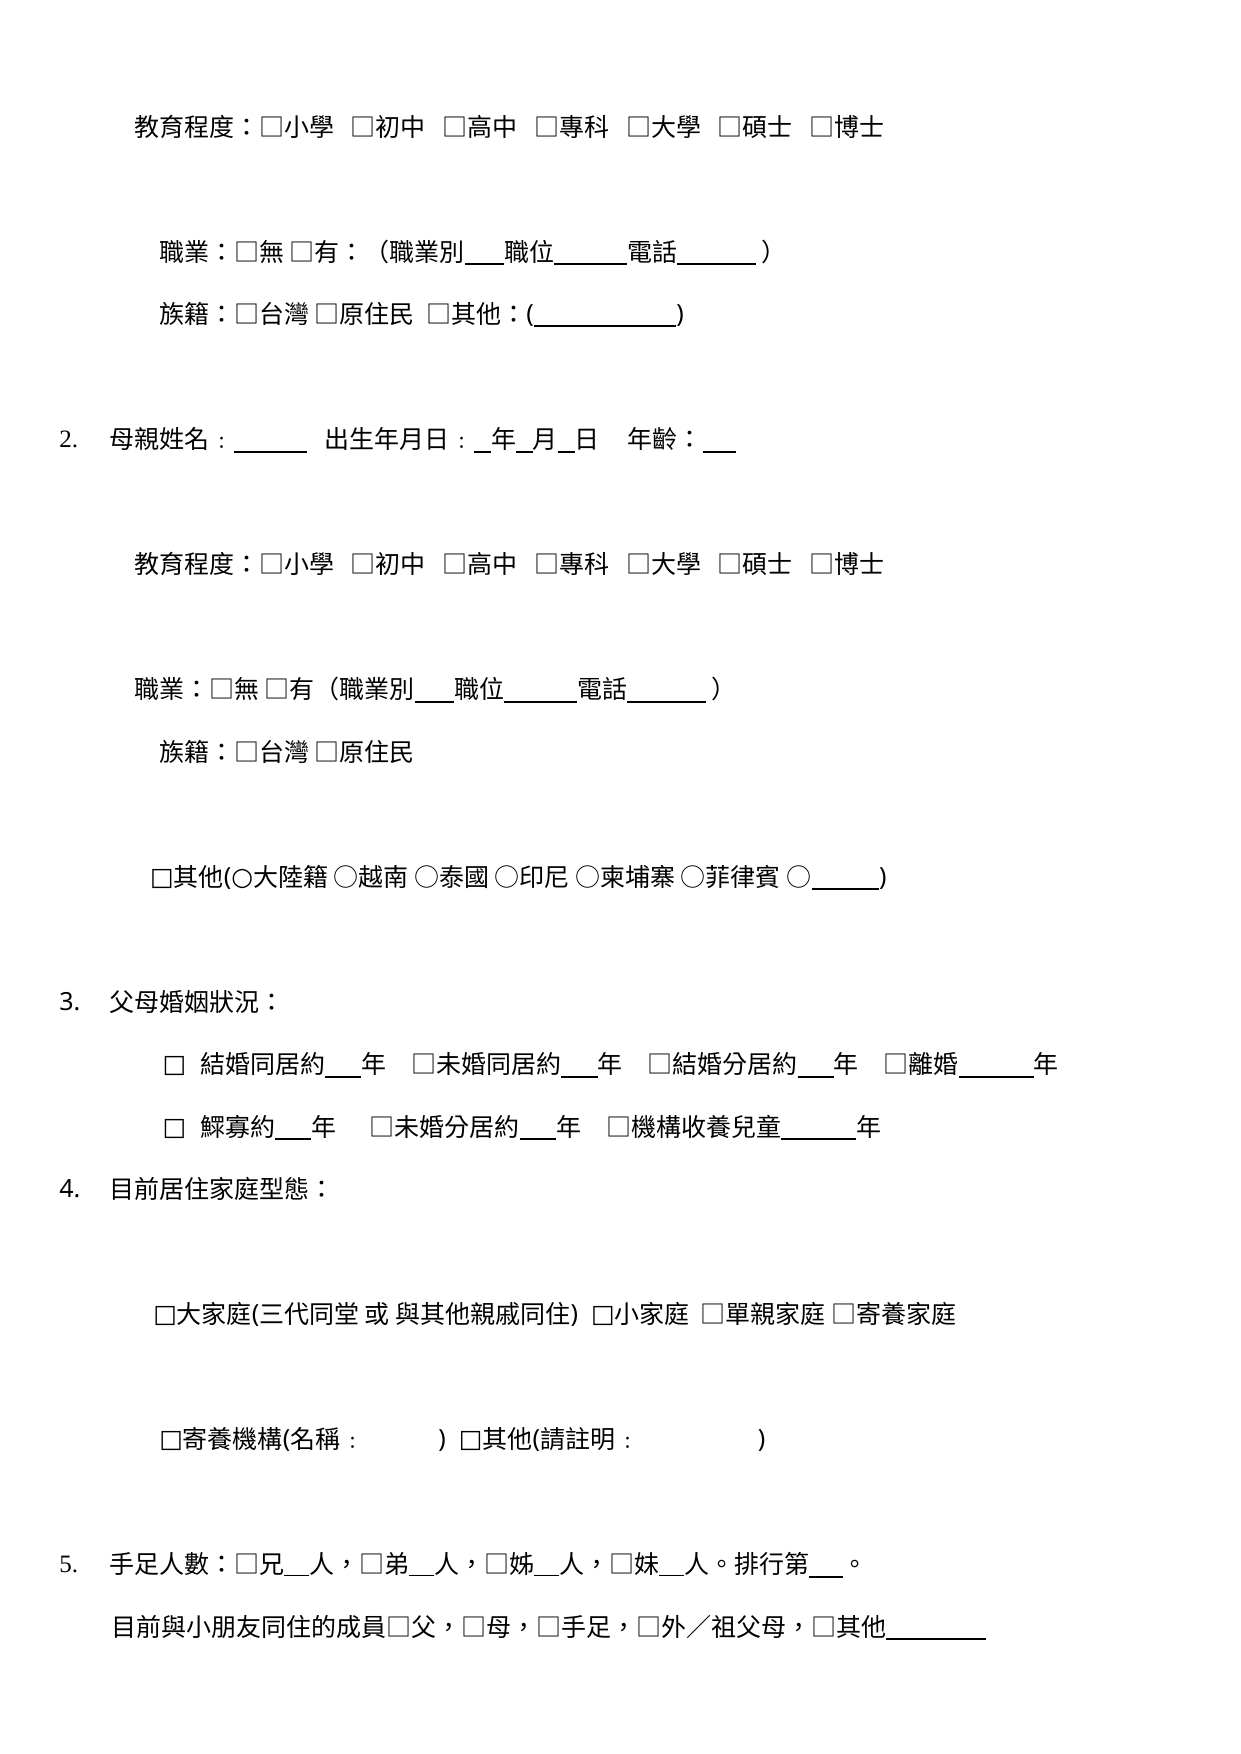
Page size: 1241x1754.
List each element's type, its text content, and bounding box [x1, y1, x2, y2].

list 手足人數：□兄＿人，□弟＿人，□姊＿人，□妹＿人。排行第 。 [59, 1521, 1181, 1584]
text □其他(○大陸籍 ○越南 ○泰國 ○印尼 ○柬埔寨 ○菲律賓 ○ ) [59, 834, 1181, 896]
text 教育程度：□小學 □初中 □高中 □專科 □大學 □碩士 □博士 [59, 521, 1181, 584]
list 鰥寡約 年 □未婚分居約 年 □機構收養兒童 年 [162, 1084, 1181, 1146]
list 結婚同居約 年 □未婚同居約 年 □結婚分居約 年 □離婚 年 [162, 1021, 1181, 1084]
text □大家庭(三代同堂 或 與其他親戚同住) □小家庭 □單親家庭 □寄養家庭 [147, 1271, 1181, 1334]
text 職業：□無 □有：（職業別 職位 電話 ） 族籍：□台灣 □原住民 □其他：( ) [159, 209, 1181, 334]
list 目前居住家庭型態： [59, 1146, 1181, 1209]
text □寄養機構(名稱﹕ ) □其他(請註明﹕ ) [159, 1396, 1181, 1459]
text 目前與小朋友同住的成員□父，□母，□手足，□外／祖父母，□其他 [59, 1584, 1181, 1646]
list 母親姓名﹕ 出生年月日﹕ 年 月 日 年齡： [59, 396, 1181, 459]
text 職業：□無 □有（職業別 職位 電話 ） 族籍：□台灣 □原住民 [59, 646, 1181, 771]
list 父母婚姻狀況： [59, 959, 1181, 1021]
text 教育程度：□小學 □初中 □高中 □專科 □大學 □碩士 □博士 [59, 84, 1181, 146]
